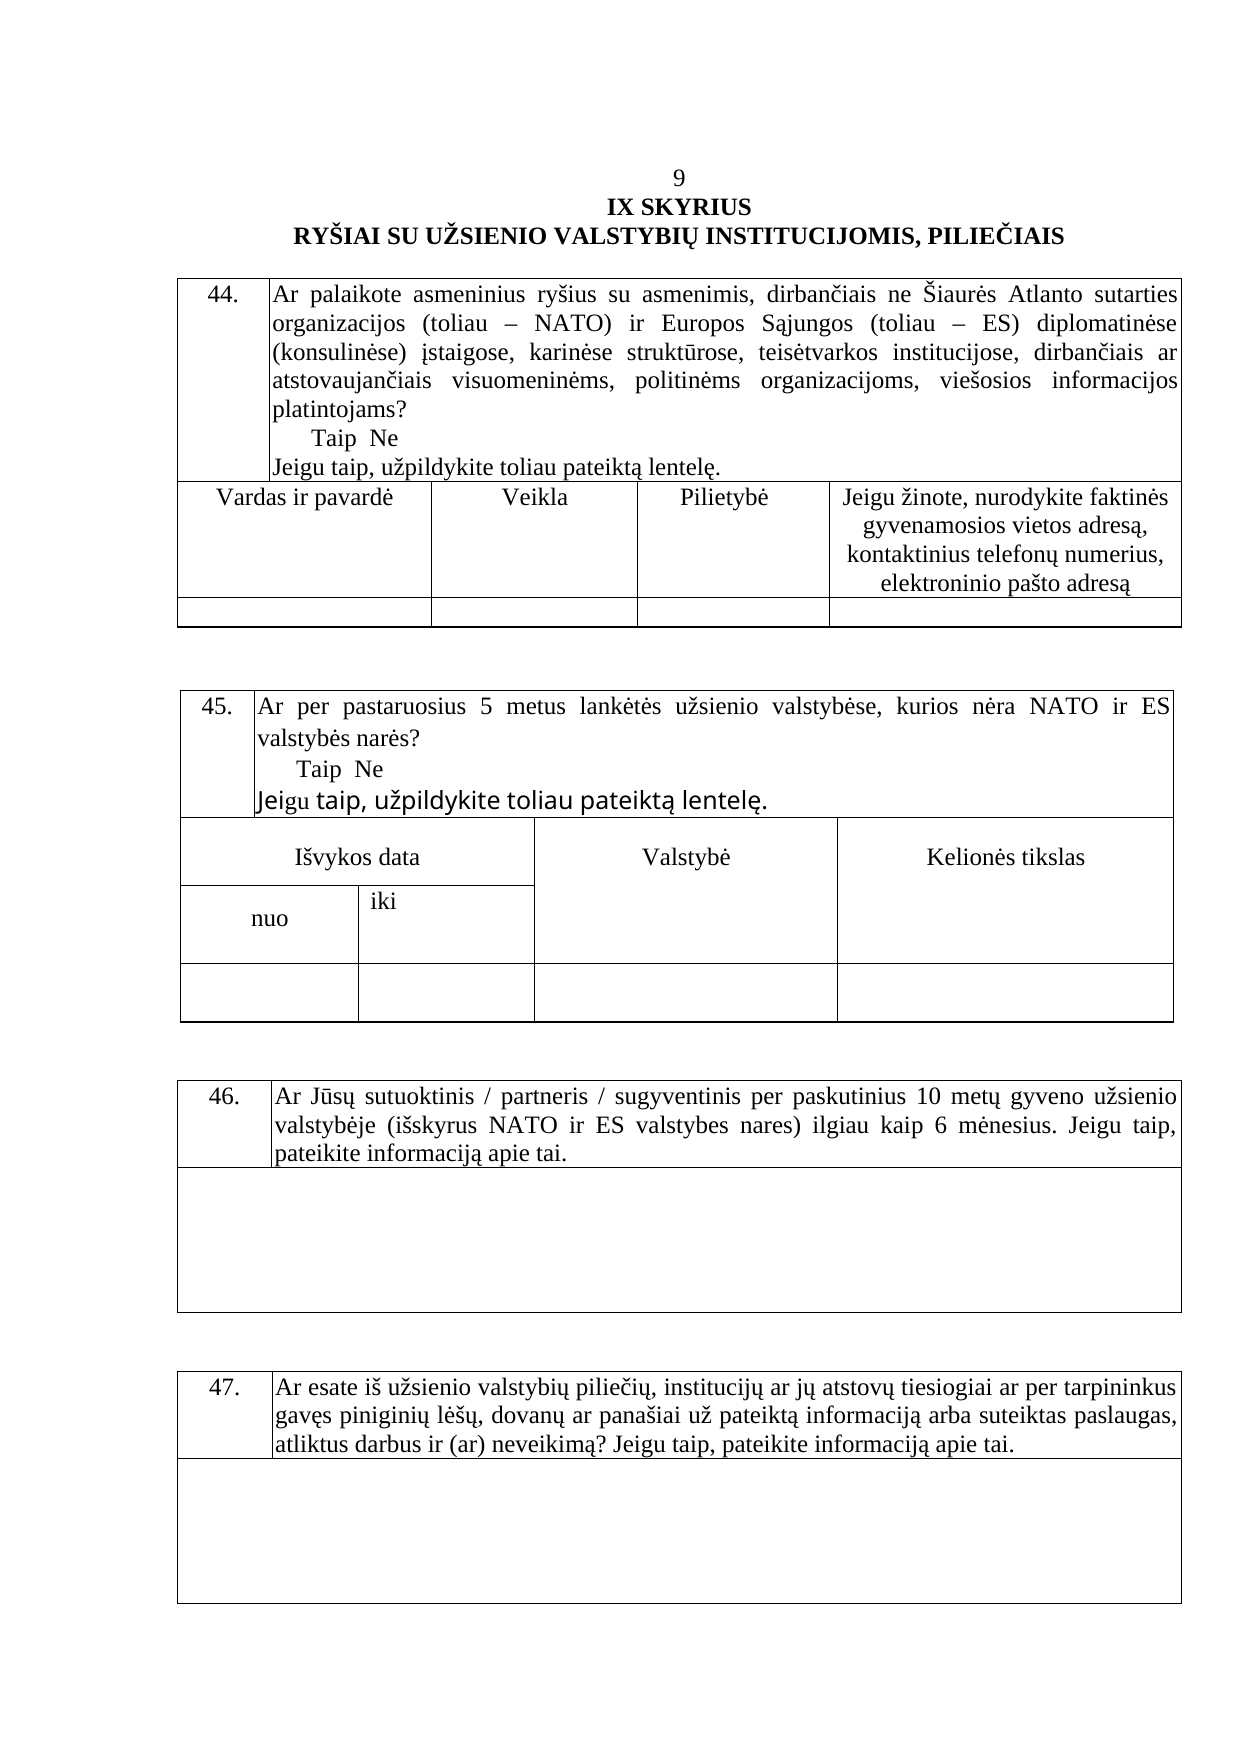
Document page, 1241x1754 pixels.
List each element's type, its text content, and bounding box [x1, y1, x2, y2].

table_cell iki [359, 886, 534, 963]
table_cell Vardas ir pavardė [178, 482, 431, 597]
table_cell [838, 964, 1173, 1021]
table_cell [638, 598, 829, 626]
table_header 45. [181, 691, 254, 817]
table_cell [359, 964, 534, 1021]
table_cell Veikla [432, 482, 637, 597]
table_cell [178, 598, 431, 626]
table_cell [178, 1459, 1181, 1603]
table_header Ar palaikote asmeninius ryšius su asmenimis, dirbančiais ne Šiaurės Atlanto sutarties organizacijos (toliau – NATO) ir Europos Sąjungos (toliau – ES) diplomatinėse (konsulinėse) įstaigose, karinėse struktūrose, teisėtvarkos institucijose, dirbančiais ar atstovaujančiais visuomeninėms, politinėms organizacijoms, viešosios informacijos platintojams? Taip Ne Jeigu taip, užpildykite toliau pateiktą lentelę. [270, 279, 1181, 481]
table_cell Pilietybė [638, 482, 829, 597]
table_cell [432, 598, 637, 626]
table_header Ar esate iš užsienio valstybių piliečių, institucijų ar jų atstovų tiesiogiai ar per tarpininkus gavęs piniginių lėšų, dovanų ar panašiai už pateiktą informaciją arba suteiktas paslaugas, atliktus darbus ir (ar) neveikimą? Jeigu taip, pateikite informaciją apie tai. [273, 1372, 1181, 1458]
text RyšiAI su UŽSIENIO valstybių INSTITUCIJOMIS, PILIEČIAIS [177, 221, 1181, 249]
text IX SKYRIUS [177, 192, 1181, 221]
table_cell nuo [181, 886, 358, 963]
table_header 47. [178, 1372, 272, 1458]
table_header Ar per pastaruosius 5 metus lankėtės užsienio valstybėse, kurios nėra NATO ir ES valstybės narės? Taip Ne Jeigu taip, užpildykite toliau pateiktą lentelę. [255, 691, 1173, 817]
table_cell [181, 964, 358, 1021]
table_cell [178, 1168, 1181, 1312]
table_header 46. [178, 1081, 271, 1167]
table_cell [535, 964, 837, 1021]
table_header Ar Jūsų sutuoktinis / partneris / sugyventinis per paskutinius 10 metų gyveno užsienio valstybėje (išskyrus NATO ir ES valstybes nares) ilgiau kaip 6 mėnesius. Jeigu taip, pateikite informaciją apie tai. [272, 1081, 1181, 1167]
table_cell Jeigu žinote, nurodykite faktinės gyvenamosios vietos adresą, kontaktinius telefonų numerius, elektroninio pašto adresą [830, 482, 1181, 597]
table_header 44. [178, 279, 269, 481]
table_cell Išvykos data [181, 818, 534, 885]
table_cell [830, 598, 1181, 626]
table_cell Kelionės tikslas [838, 818, 1173, 963]
table_cell Valstybė [535, 818, 837, 963]
